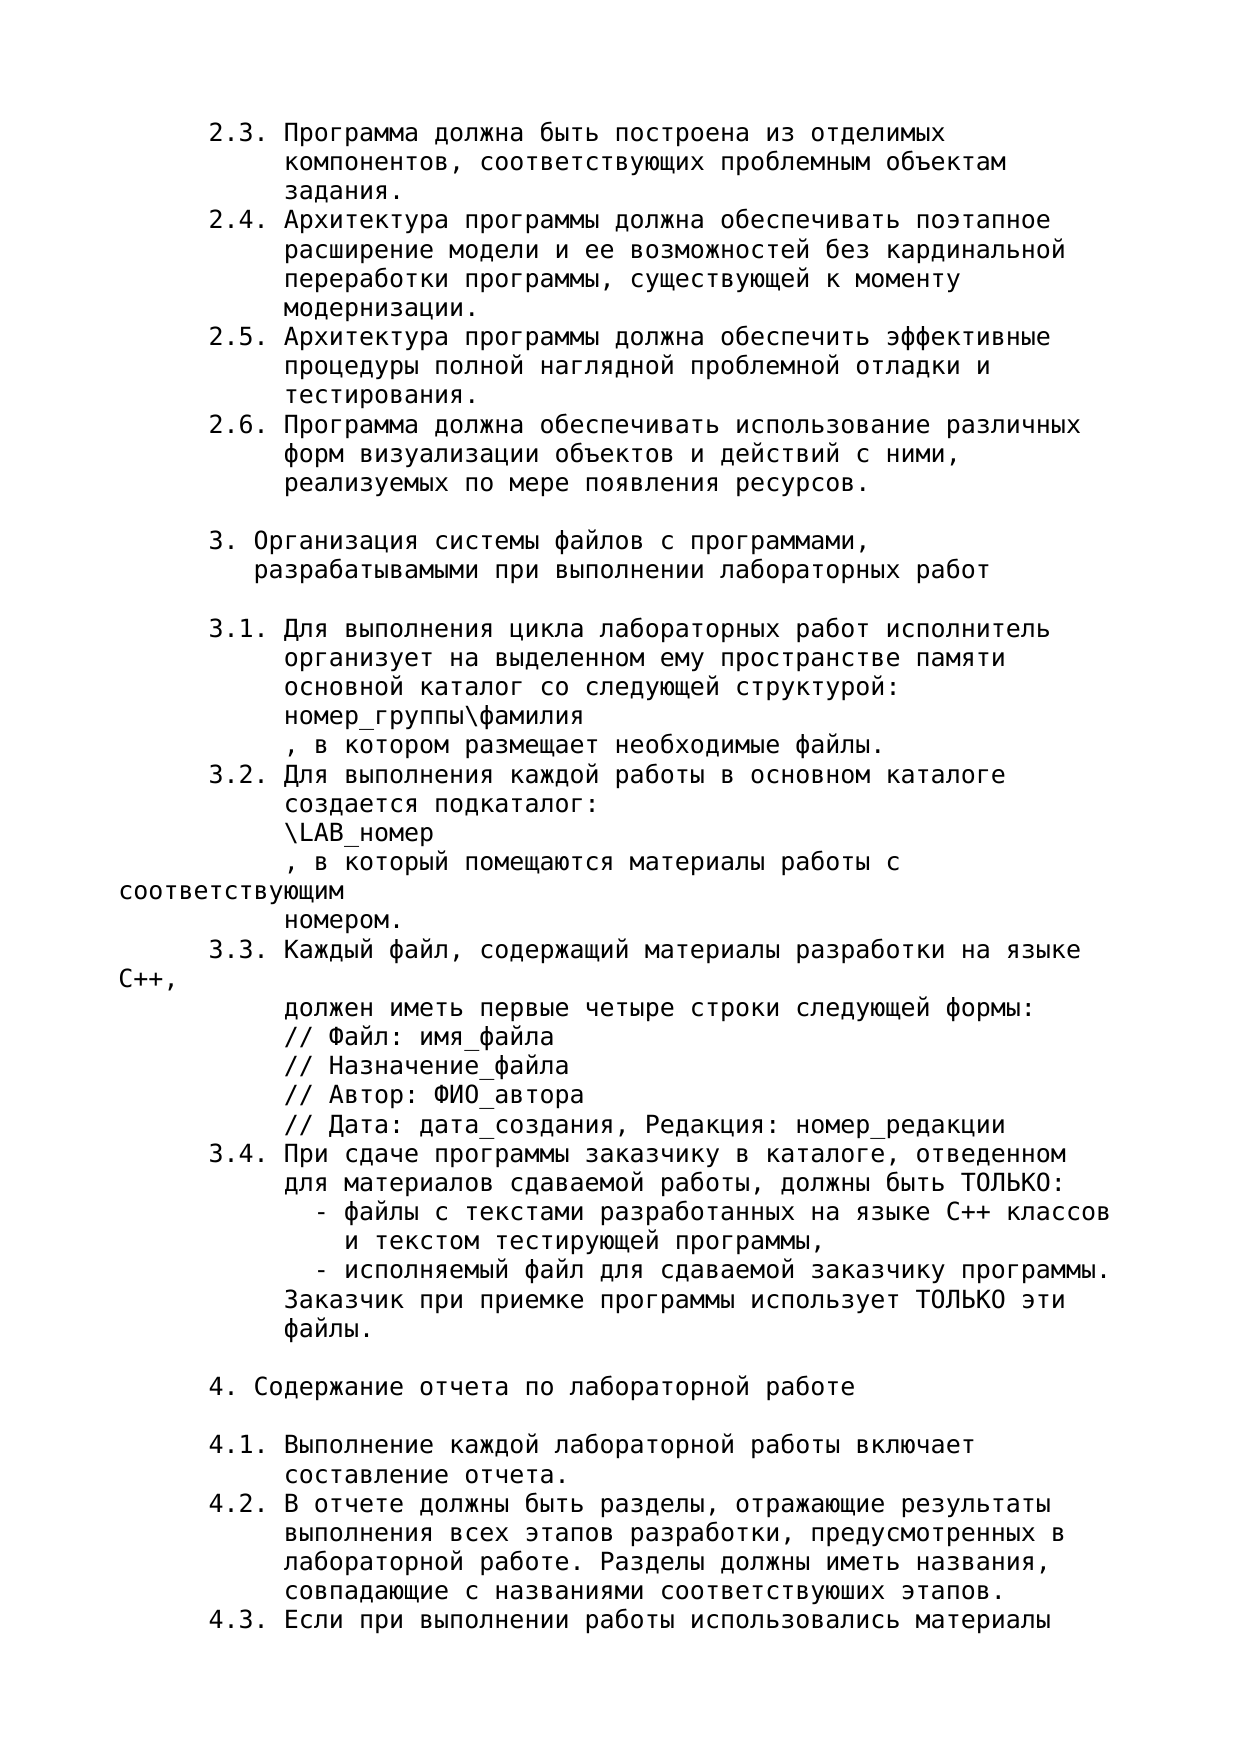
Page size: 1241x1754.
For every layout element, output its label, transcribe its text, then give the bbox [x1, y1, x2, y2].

text 2.3. Программа должна быть построена из отделимых компонентов, соответствующих проблемным объектам задания. 2.4. Архитектура программы должна обеспечивать поэтапное расширение модели и ее возможностей без кардинальной переработки программы, существующей к моменту модернизации. 2.5. Архитектура программы должна обеспечить эффективные процедуры полной наглядной проблемной отладки и тестирования. 2.6. Программа должна обеспечивать использование различных форм визуализации объектов и действий с ними, реализуемых по мере появления ресурсов. 3. Организация системы файлов с программами, разрабатывамыми при выполнении лабораторных работ 3.1. Для выполнения цикла лабораторных работ исполнитель организует на выделенном ему пространстве памяти основной каталог со следующей структурой: номер_группы\фамилия , в котором размещает необходимые файлы. 3.2. Для выполнения каждой работы в основном каталоге создается подкаталог: \LAB_номер , в который помещаются материалы работы с соответствующим номером. 3.3. Каждый файл, содержащий материалы разработки на языке С++, должен иметь первые четыре строки следующей формы: // Файл: имя_файла // Назначение_файла // Автор: ФИО_автора // Дата: дата_создания, Редакция: номер_редакции 3.4. При сдаче программы заказчику в каталоге, отведенном для материалов сдаваемой работы, должны быть ТОЛЬКО: - файлы с текстами разработанных на языке С++ классов и текстом тестирующей программы, - исполняемый файл для сдаваемой заказчику программы. Заказчик при приемке программы использует ТОЛЬКО эти файлы. 4. Содержание отчета по лабораторной работе 4.1. Выполнение каждой лабораторной работы включает составление отчета. 4.2. В отчете должны быть разделы, отражающие результаты выполнения всех этапов разработки, предусмотренных в лабораторной работе. Разделы должны иметь названия, совпадающие с названиями соответствуюших этапов. 4.3. Если при выполнении работы использовались материалы [118, 118, 1122, 1635]
